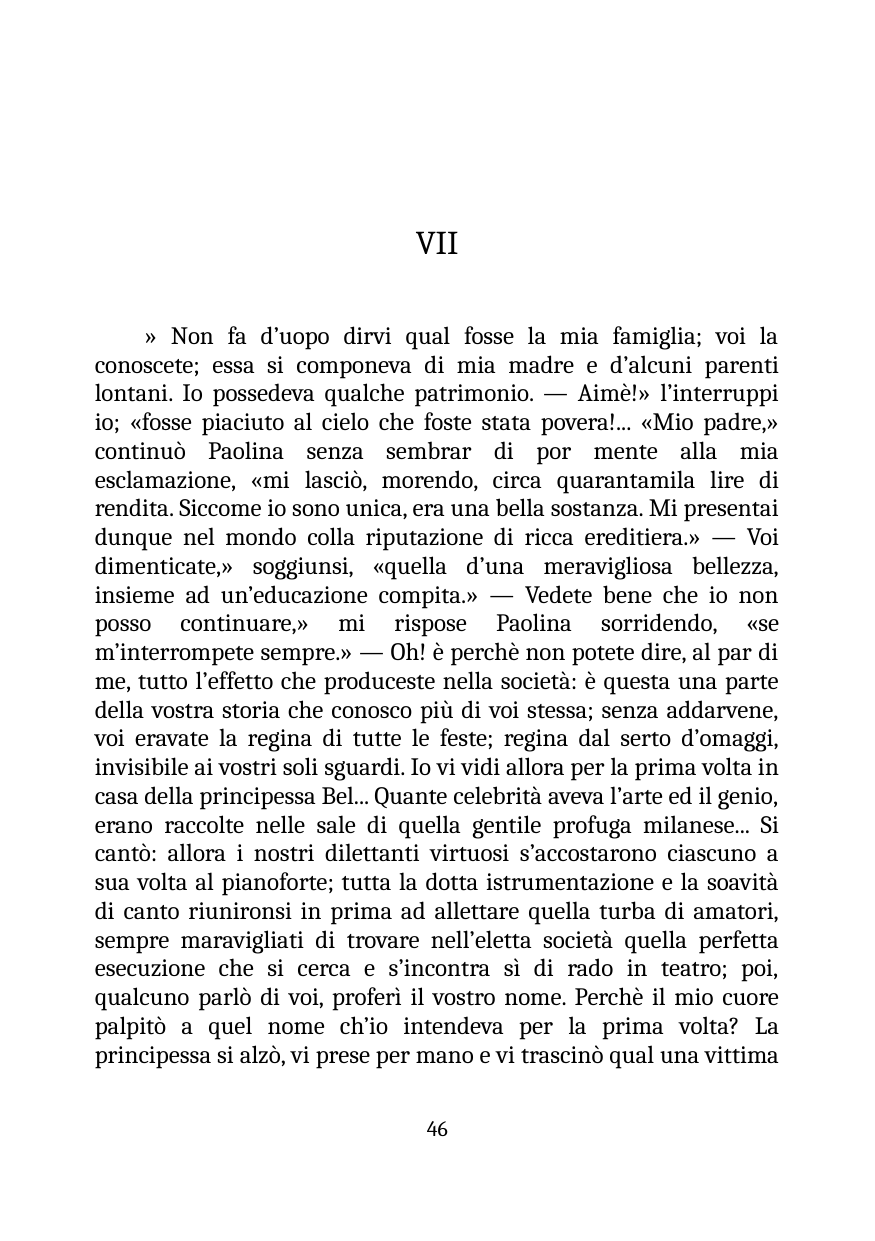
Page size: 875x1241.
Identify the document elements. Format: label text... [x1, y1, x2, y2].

subtitle VII [94, 224, 779, 263]
text » Non fa d’uopo dirvi qual fosse la mia famiglia; voi la conoscete; essa si componeva di mia madre e d’alcuni parenti lontani. Io possedeva qualche patrimonio. — Aimè!» l’interruppi io; «fosse piaciuto al cielo che foste stata povera!... «Mio padre,» continuò Paolina senza sembrar di por mente alla mia esclamazione, «mi lasciò, morendo, circa quarantamila lire di rendita. Siccome io sono unica, era una bella sostanza. Mi presentai dunque nel mondo colla riputazione di ricca ereditiera.» — Voi dimenticate,» soggiunsi, «quella d’una meravigliosa bellezza, insieme ad un’educazione compita.» — Vedete bene che io non posso continuare,» mi rispose Paolina sorridendo, «se m’interrompete sempre.» — Oh! è perchè non potete dire, al par di me, tutto l’effetto che produceste nella società: è questa una parte della vostra storia che conosco più di voi stessa; senza addarvene, voi eravate la regina di tutte le feste; regina dal serto d’omaggi, invisibile ai vostri soli sguardi. Io vi vidi allora per la prima volta in casa della principessa Bel... Quante celebrità aveva l’arte ed il genio, erano raccolte nelle sale di quella gentile profuga milanese... Si cantò: allora i nostri dilettanti virtuosi s’accostarono ciascuno a sua volta al pianoforte; tutta la dotta istrumentazione e la soavità di canto riunironsi in prima ad allettare quella turba di amatori, sempre maravigliati di trovare nell’eletta società quella perfetta esecuzione che si cerca e s’incontra sì di rado in teatro; poi, qualcuno parlò di voi, proferì il vostro nome. Perchè il mio cuore palpitò a quel nome ch’io intendeva per la prima volta? La principessa si alzò, vi prese per mano e vi trascinò qual una vittima [94, 322, 779, 1069]
